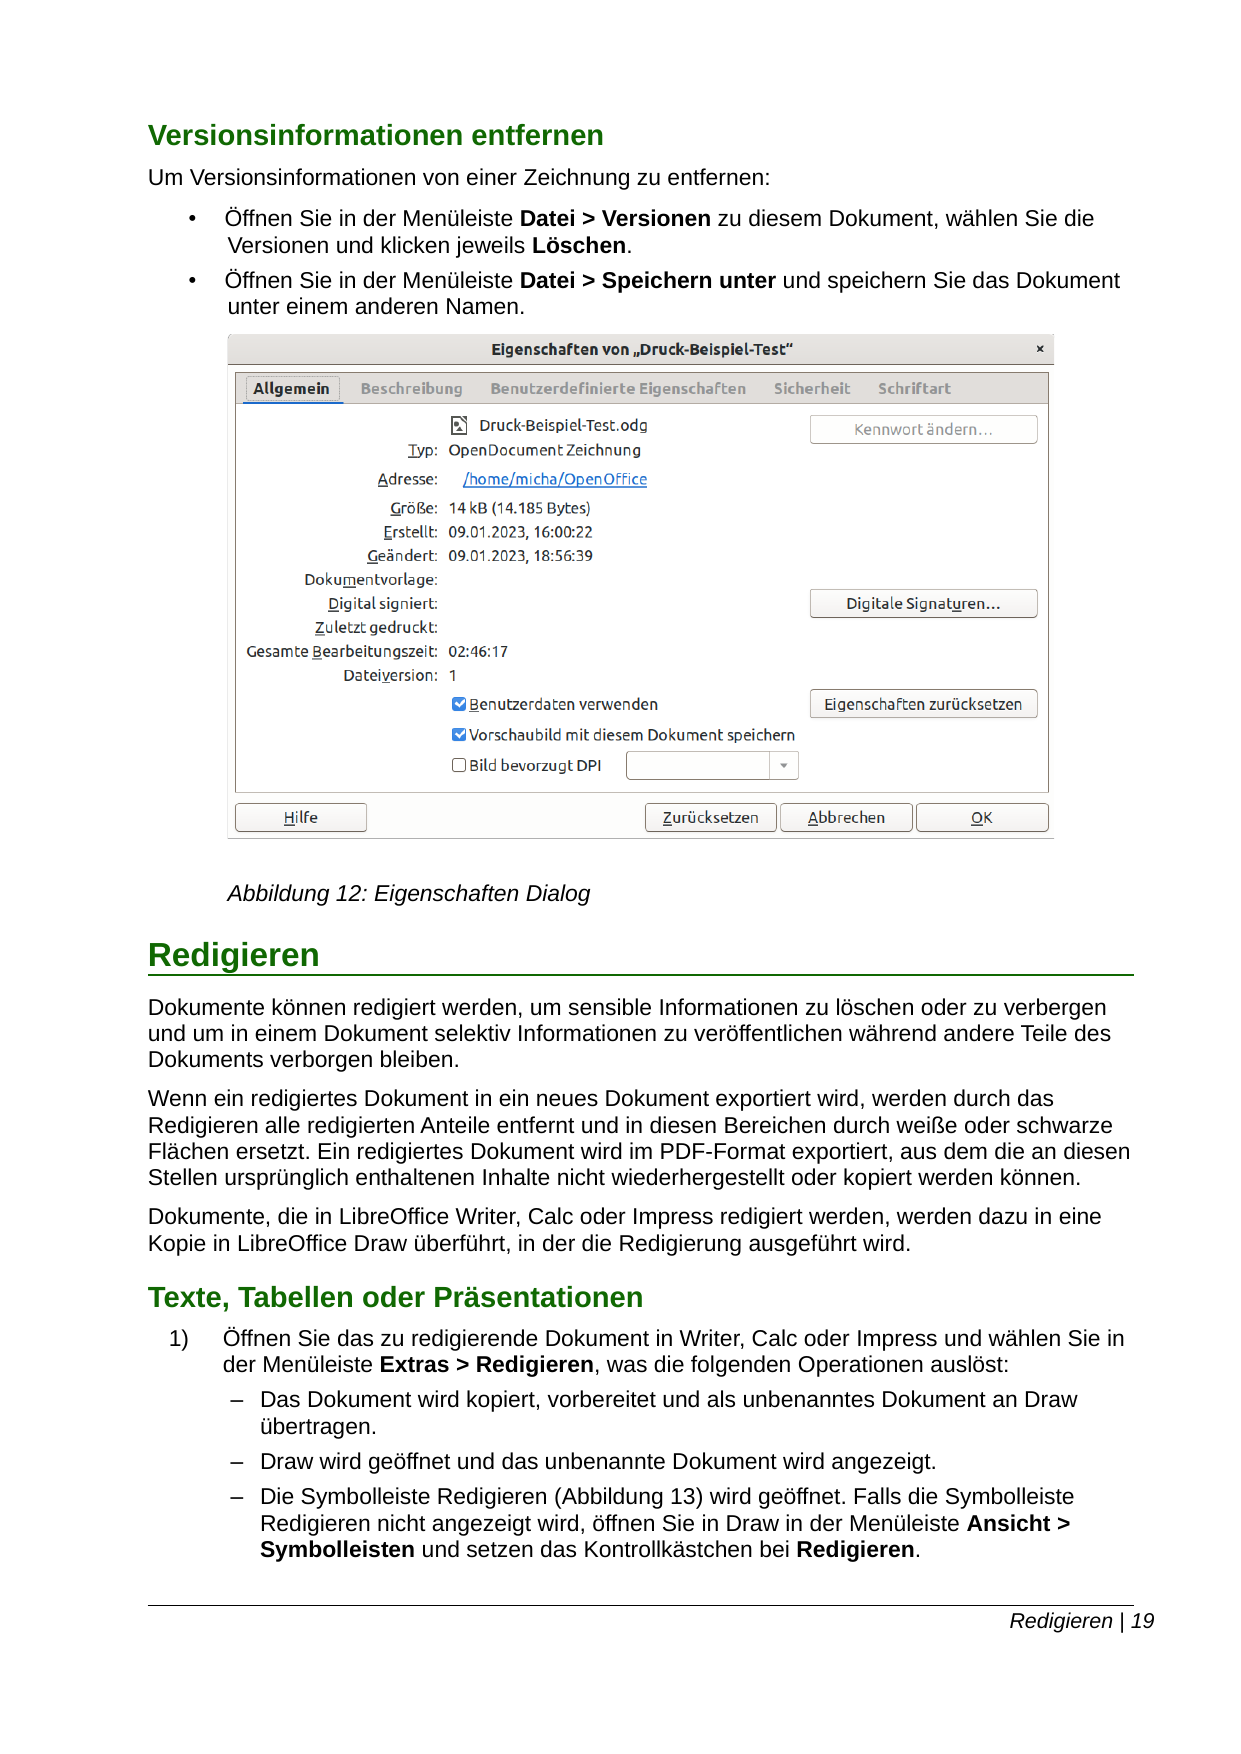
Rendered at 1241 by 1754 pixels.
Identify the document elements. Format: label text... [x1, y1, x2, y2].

subtitle Redigieren [148, 936, 1134, 974]
list Öffnen Sie in der Menüleiste Datei > Speichern unter und speichern Sie das Dokument unter einem anderen Namen. [185, 264, 1134, 322]
list Das Dokument wird kopiert, vorbereitet und als unbenanntes Dokument an Draw übertragen. [230, 1386, 1134, 1439]
picture [227, 334, 1055, 839]
subtitle Versionsinformationen entfernen [148, 118, 1134, 152]
text Um Versionsinformationen von einer Zeichnung zu entfernen: [148, 163, 1134, 190]
list Die Symbolleiste Redigieren (Abbildung 13) wird geöffnet. Falls die Symbolleiste Redigieren nicht angezeigt wird, öffnen Sie in Draw in der Menüleiste Ansicht > Symbolleisten und setzen das Kontrollkästchen bei Redigieren. [230, 1483, 1134, 1562]
subtitle Texte, Tabellen oder Präsentationen [148, 1279, 1134, 1313]
text Dokumente können redigiert werden, um sensible Informationen zu löschen oder zu verbergen und um in einem Dokument selektiv Informationen zu veröffentlichen während andere Teile des Dokuments verborgen bleiben. [148, 994, 1134, 1073]
text Dokumente, die in LibreOffice Writer, Calc oder Impress redigiert werden, werden dazu in eine Kopie in LibreOffice Draw überführt, in der die Redigierung ausgeführt wird. [148, 1203, 1134, 1256]
text Wenn ein redigiertes Dokument in ein neues Dokument exportiert wird, werden durch das Redigieren alle redigierten Anteile entfernt und in diesen Bereichen durch weiße oder schwarze Flächen ersetzt. Ein redigiertes Dokument wird im PDF-Format exportiert, aus dem die an diesen Stellen ursprünglich enthaltenen Inhalte nicht wiederhergestellt oder kopiert werden können. [148, 1085, 1134, 1191]
text Abbildung 12: Eigenschaften Dialog [227, 880, 1054, 906]
list Öffnen Sie in der Menüleiste Datei > Versionen zu diesem Dokument, wählen Sie die Versionen und klicken jeweils Löschen. [185, 202, 1134, 258]
list Draw wird geöffnet und das unbenannte Dokument wird angezeigt. [230, 1448, 1134, 1474]
list Öffnen Sie das zu redigierende Dokument in Writer, Calc oder Impress und wählen Sie in der Menüleiste Extras > Redigieren, was die folgenden Operationen auslöst: [189, 1325, 1134, 1378]
